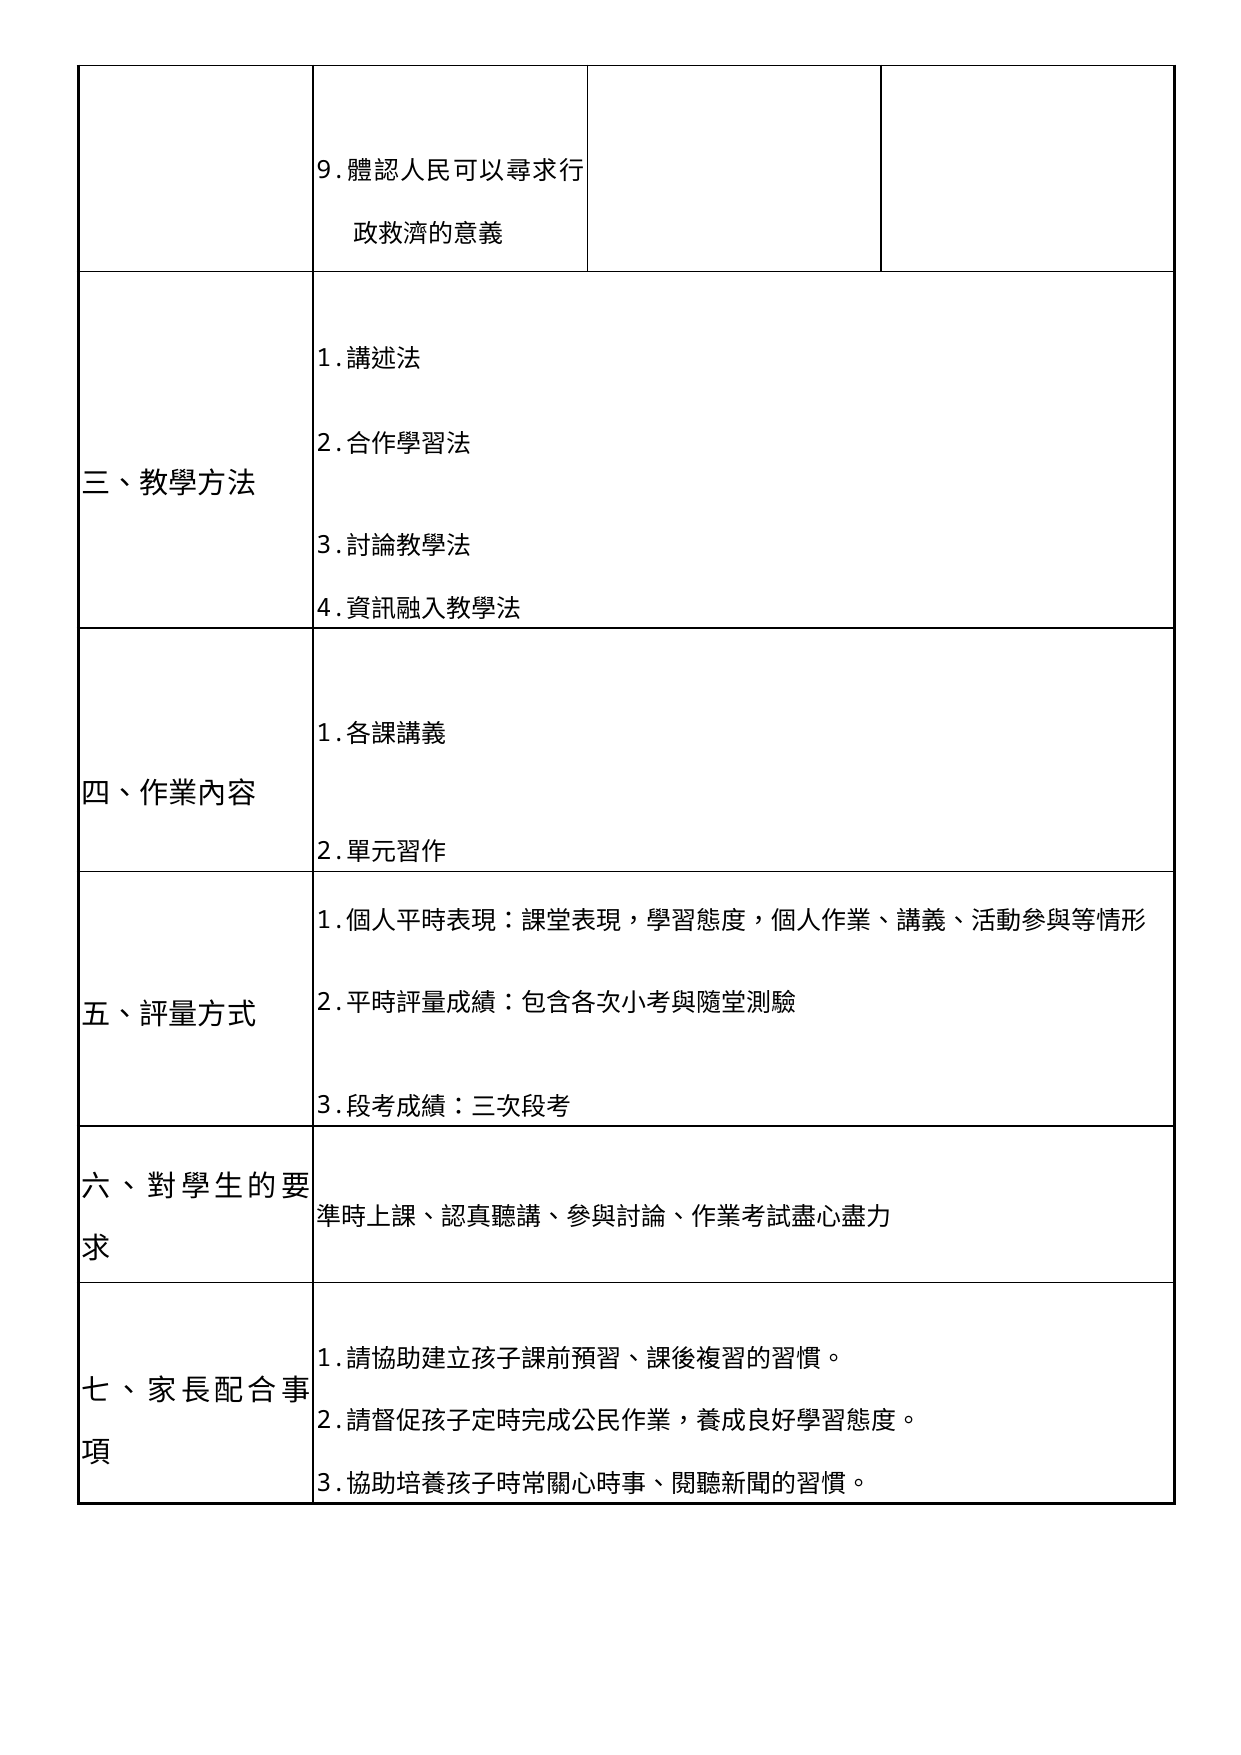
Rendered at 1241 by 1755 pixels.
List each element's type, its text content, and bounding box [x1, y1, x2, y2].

table_cell 準時上課、認真聽講、參與討論、作業考試盡心盡力 [314, 1127, 1173, 1282]
table_cell 1.個人平時表現：課堂表現，學習態度，個人作業、講義、活動參與等情形 2.平時評量成績：包含各次小考與隨堂測驗 3.段考成績：三次段考 [314, 872, 1173, 1125]
table_cell 四、作業內容 [80, 629, 312, 871]
table_cell 五、評量方式 [80, 872, 312, 1125]
table_cell [80, 66, 312, 271]
table_cell 六、對學生的要求 [80, 1127, 312, 1282]
table_cell 1.各課講義 2.單元習作 [314, 629, 1173, 871]
table_cell 1.講述法 2.合作學習法 3.討論教學法 4.資訊融入教學法 [314, 272, 1173, 627]
table_cell 七、家長配合事項 [80, 1283, 312, 1502]
table_cell 9.體認人民可以尋求行政救濟的意義 [314, 66, 587, 271]
table_cell [882, 66, 1173, 271]
table_cell [588, 66, 880, 271]
table_cell 三、教學方法 [80, 272, 312, 627]
table_cell 1.請協助建立孩子課前預習、課後複習的習慣。 2.請督促孩子定時完成公民作業，養成良好學習態度。 3.協助培養孩子時常關心時事、閱聽新聞的習慣。 [314, 1283, 1173, 1502]
